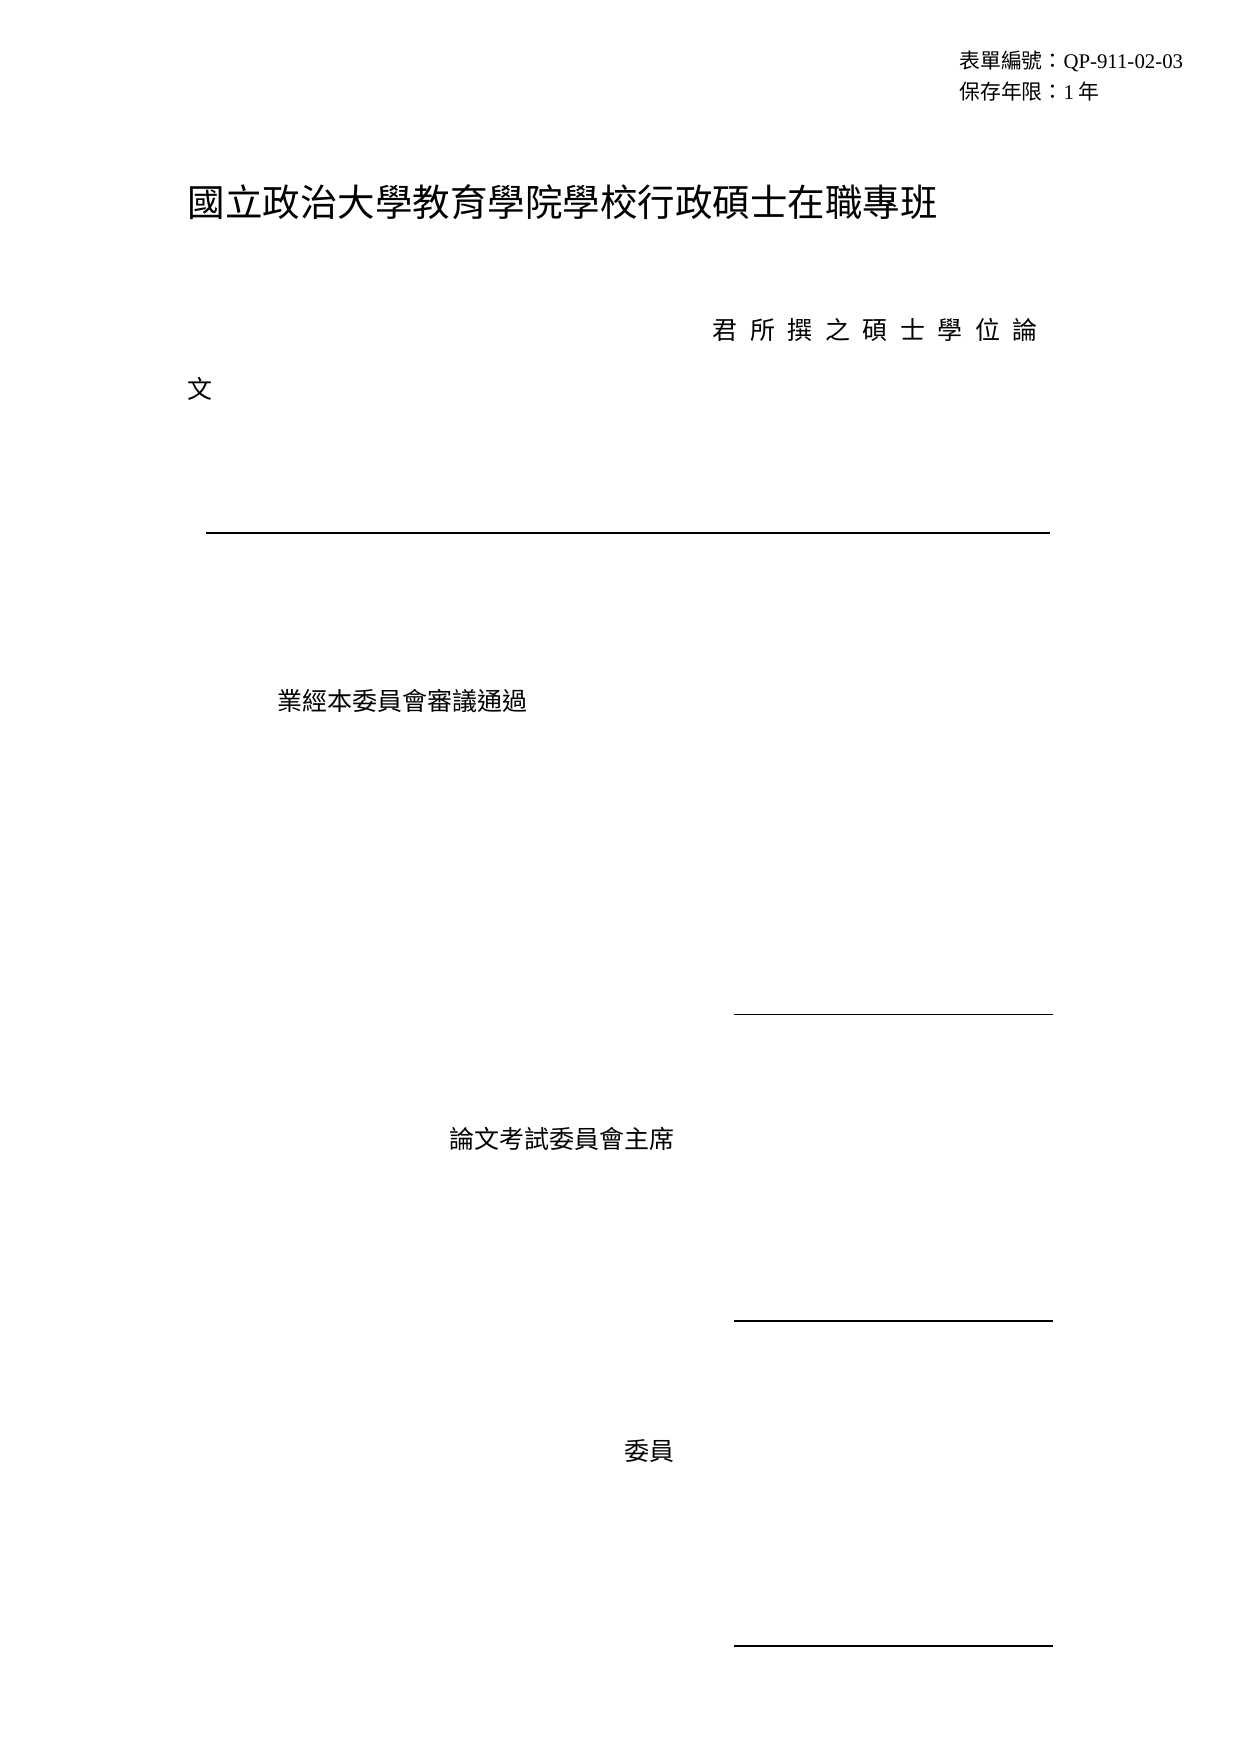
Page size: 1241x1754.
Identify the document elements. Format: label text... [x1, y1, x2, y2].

text 業經本委員會審議通過 [187, 658, 1053, 721]
table_header 論文考試委員會主席 [397, 846, 734, 1158]
table_cell [734, 1158, 1058, 1471]
text [959, 105, 1184, 120]
text 表單編號：QP-911-02-03 [959, 45, 1184, 75]
table_cell 委員 [397, 1158, 734, 1471]
table_header [734, 846, 1058, 1158]
table_cell [734, 1471, 1058, 1596]
text 國立政治大學教育學院學校行政碩士在職專班 [187, 158, 1053, 221]
text 保存年限：1年 [959, 75, 1184, 105]
text 君 所 撰 之 碩 士 學 位 論 文 [187, 283, 1053, 408]
table_cell [397, 1471, 734, 1596]
